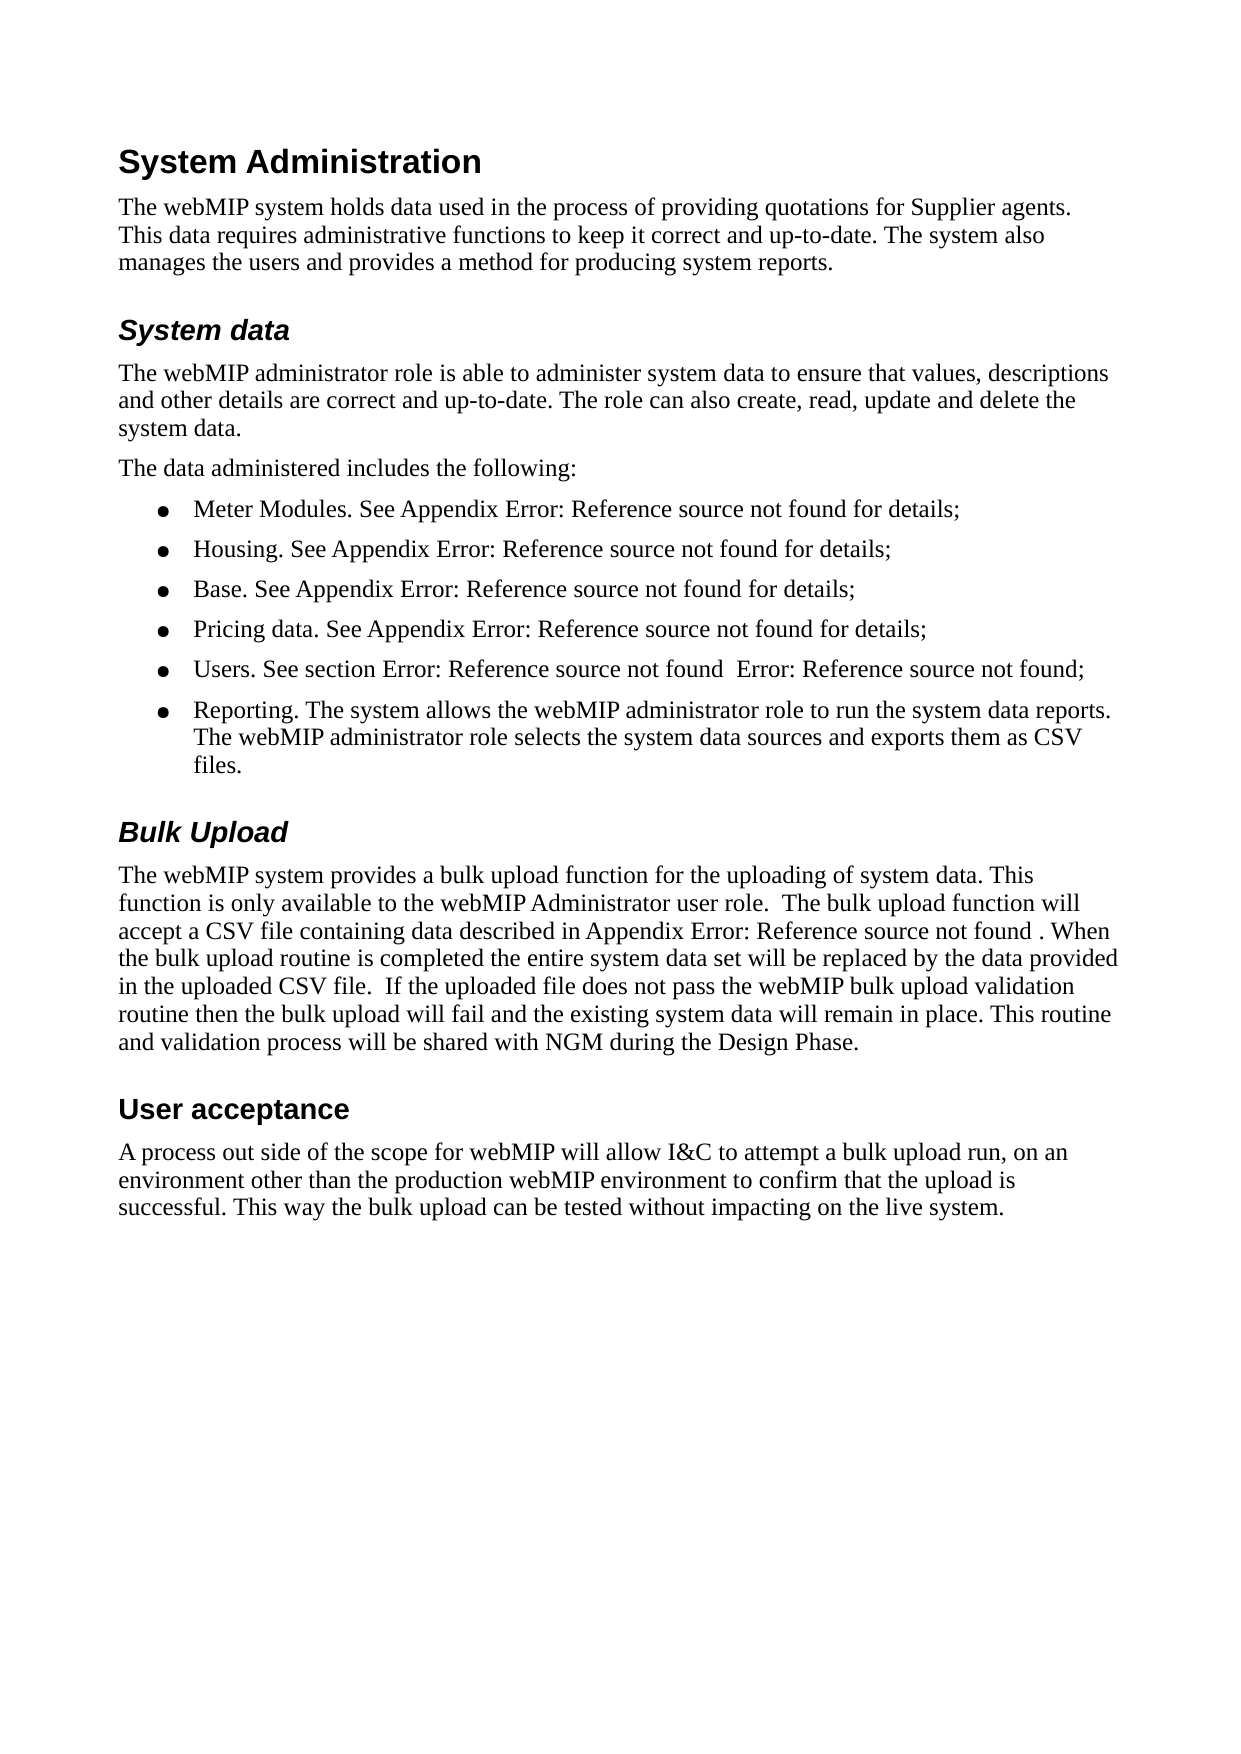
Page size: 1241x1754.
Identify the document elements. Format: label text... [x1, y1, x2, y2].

list Meter Modules. See Appendix for details; [156, 495, 1122, 522]
subtitle System data [118, 314, 1122, 346]
subtitle User acceptance [118, 1093, 1122, 1126]
list Pricing data. See Appendix for details; [156, 615, 1122, 643]
text The webMIP administrator role is able to administer system data to ensure that values, descriptions and other details are correct and up-to-date. The role can also create, read, update and delete the system data. [118, 359, 1122, 442]
text The webMIP system provides a bulk upload function for the uploading of system data. This function is only available to the webMIP Administrator user role. The bulk upload function will accept a CSV file containing data described in Appendix . When the bulk upload routine is completed the entire system data set will be replaced by the data provided in the uploaded CSV file. If the uploaded file does not pass the webMIP bulk upload validation routine then the bulk upload will fail and the existing system data will remain in place. This routine and validation process will be shared with NGM during the Design Phase. [118, 861, 1122, 1055]
subtitle System Administration [118, 143, 1122, 181]
list Reporting. The system allows the webMIP administrator role to run the system data reports. The webMIP administrator role selects the system data sources and exports them as CSV files. [156, 696, 1122, 779]
subtitle Bulk Upload [118, 816, 1122, 849]
text The data administered includes the following: [118, 454, 1122, 482]
list Base. See Appendix for details; [156, 575, 1122, 603]
text The webMIP system holds data used in the process of providing quotations for Supplier agents. This data requires administrative functions to keep it correct and up-to-date. The system also manages the users and provides a method for producing system reports. [118, 193, 1122, 276]
list Housing. See Appendix for details; [156, 535, 1122, 563]
text A process out side of the scope for webMIP will allow I&C to attempt a bulk upload run, on an environment other than the production webMIP environment to confirm that the upload is successful. This way the bulk upload can be tested without impacting on the live system. [118, 1138, 1122, 1221]
list Users. See section ; [156, 656, 1122, 683]
